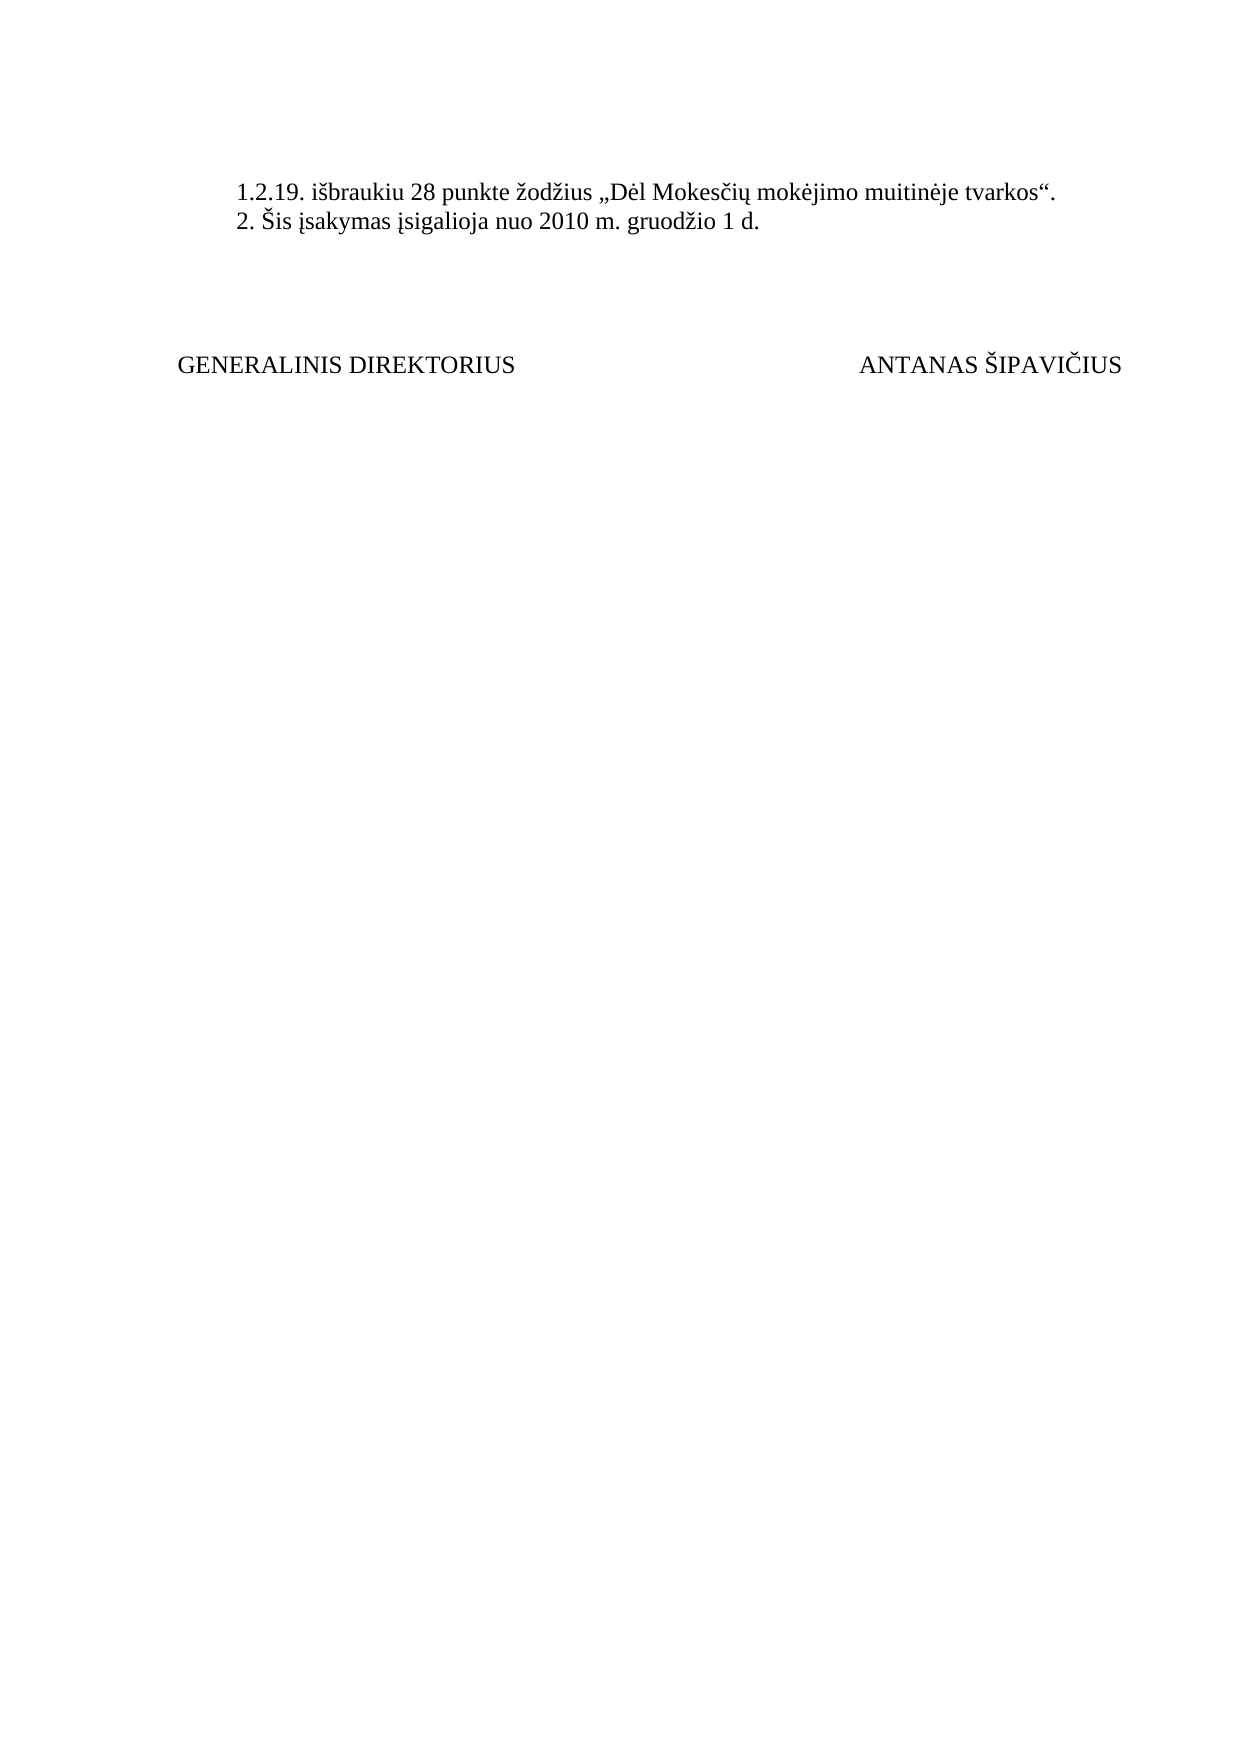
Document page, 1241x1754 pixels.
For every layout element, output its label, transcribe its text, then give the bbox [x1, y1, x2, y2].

text 1.2.19. išbraukiu 28 punkte žodžius „Dėl Mokesčių mokėjimo muitinėje tvarkos“. [177, 177, 1181, 206]
text 2. Šis įsakymas įsigalioja nuo 2010 m. gruodžio 1 d. [177, 206, 1181, 235]
text Generalinis direktorius Antanas Šipavičius [177, 350, 1181, 378]
